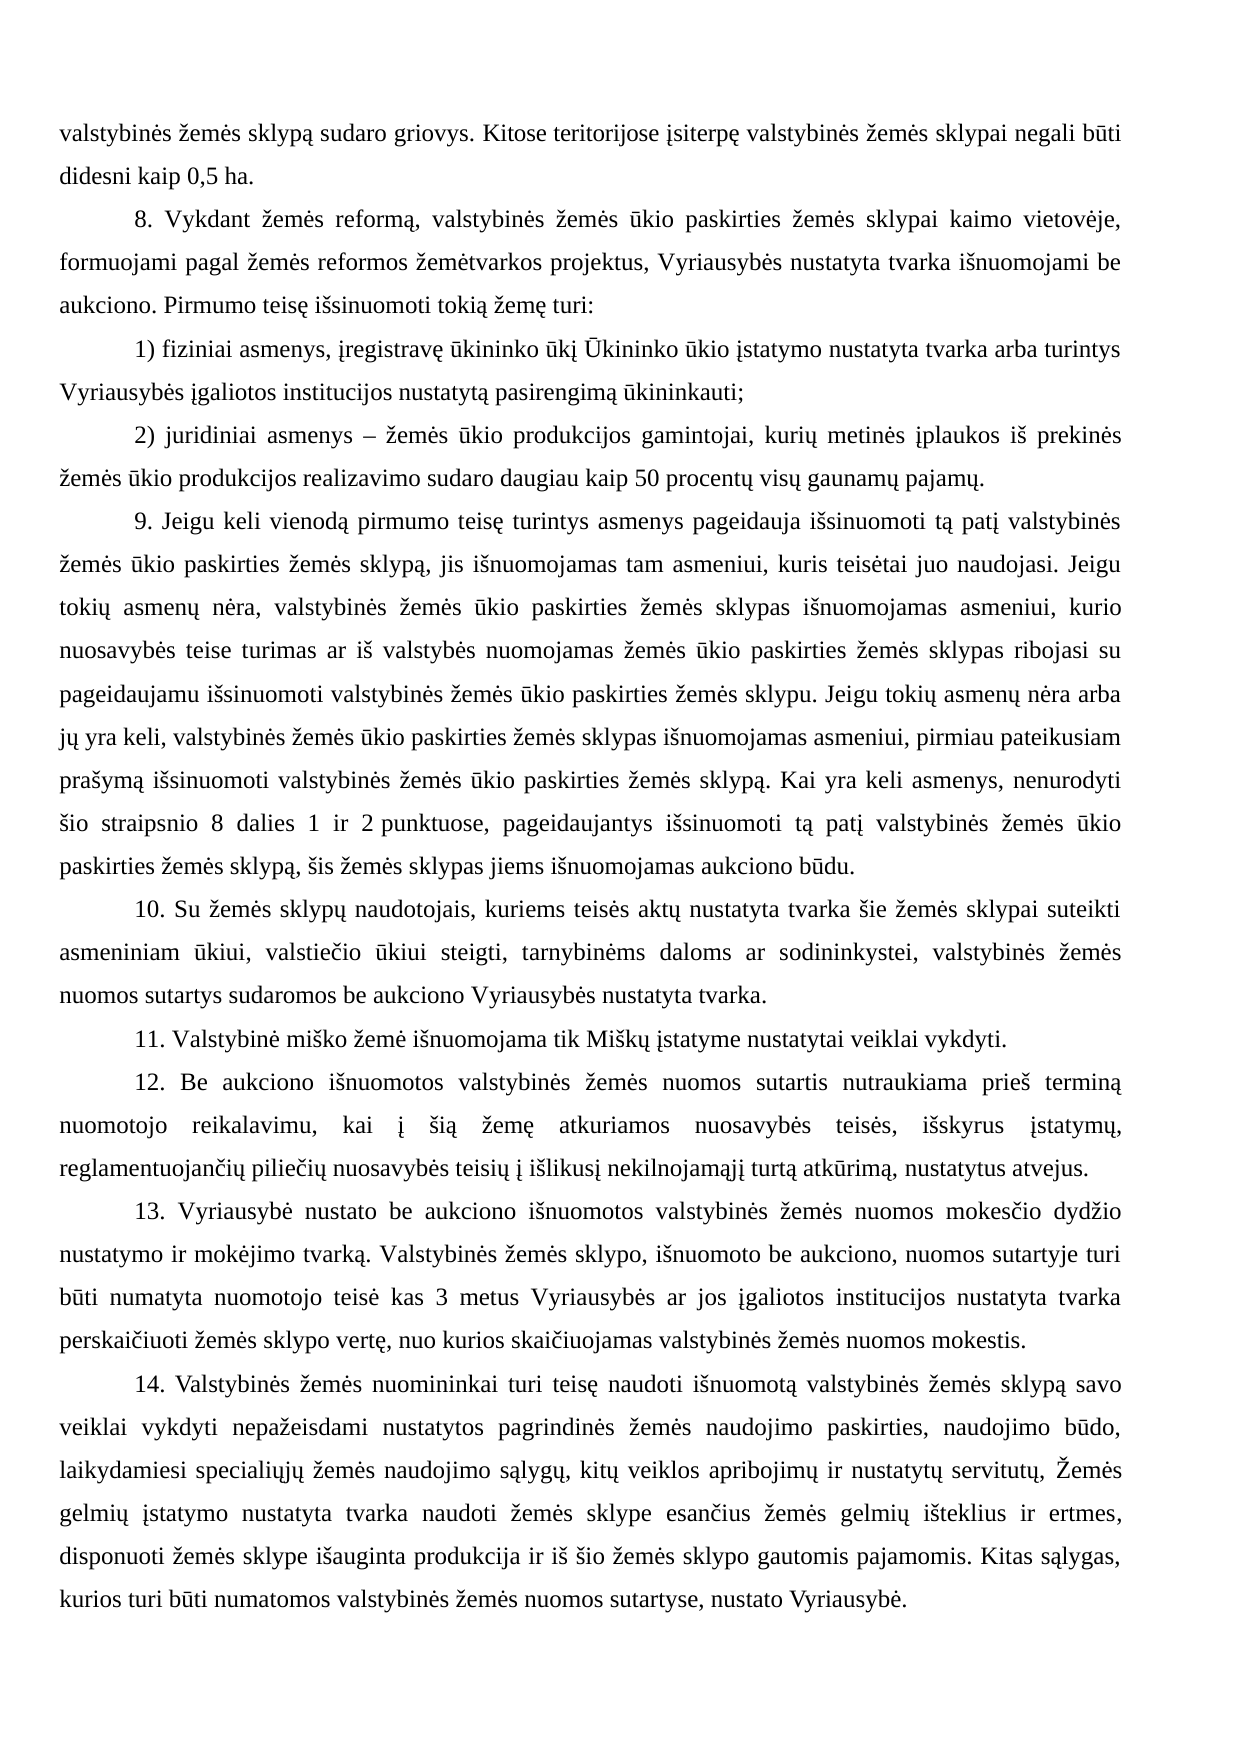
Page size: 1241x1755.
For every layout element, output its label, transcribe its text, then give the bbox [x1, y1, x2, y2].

text valstybinės žemės sklypą sudaro griovys. Kitose teritorijose įsiterpę valstybinės žemės sklypai negali būti didesni kaip 0,5 ha. [59, 118, 1122, 190]
text 8. Vykdant žemės reformą, valstybinės žemės ūkio paskirties žemės sklypai kaimo vietovėje, formuojami pagal žemės reformos žemėtvarkos projektus, Vyriausybės nustatyta tvarka išnuomojami be aukciono. Pirmumo teisę išsinuomoti tokią žemę turi: [59, 204, 1122, 319]
text 11. Valstybinė miško žemė išnuomojama tik Miškų įstatyme nustatytai veiklai vykdyti. [59, 1024, 1122, 1052]
text 12. Be aukciono išnuomotos valstybinės žemės nuomos sutartis nutraukiama prieš terminą nuomotojo reikalavimu, kai į šią žemę atkuriamos nuosavybės teisės, išskyrus įstatymų, reglamentuojančių piliečių nuosavybės teisių į išlikusį nekilnojamąjį turtą atkūrimą, nustatytus atvejus. [59, 1067, 1122, 1182]
text 13. Vyriausybė nustato be aukciono išnuomotos valstybinės žemės nuomos mokesčio dydžio nustatymo ir mokėjimo tvarką. Valstybinės žemės sklypo, išnuomoto be aukciono, nuomos sutartyje turi būti numatyta nuomotojo teisė kas 3 metus Vyriausybės ar jos įgaliotos institucijos nustatyta tvarka perskaičiuoti žemės sklypo vertę, nuo kurios skaičiuojamas valstybinės žemės nuomos mokestis. [59, 1196, 1122, 1354]
text 2) juridiniai asmenys – žemės ūkio produkcijos gamintojai, kurių metinės įplaukos iš prekinės žemės ūkio produkcijos realizavimo sudaro daugiau kaip 50 procentų visų gaunamų pajamų. [59, 420, 1122, 492]
text 10. Su žemės sklypų naudotojais, kuriems teisės aktų nustatyta tvarka šie žemės sklypai suteikti asmeniniam ūkiui, valstiečio ūkiui steigti, tarnybinėms daloms ar sodininkystei, valstybinės žemės nuomos sutartys sudaromos be aukciono Vyriausybės nustatyta tvarka. [59, 894, 1122, 1009]
text 14. Valstybinės žemės nuomininkai turi teisę naudoti išnuomotą valstybinės žemės sklypą savo veiklai vykdyti nepažeisdami nustatytos pagrindinės žemės naudojimo paskirties, naudojimo būdo, laikydamiesi specialiųjų žemės naudojimo sąlygų, kitų veiklos apribojimų ir nustatytų servitutų, Žemės gelmių įstatymo nustatyta tvarka naudoti žemės sklype esančius žemės gelmių išteklius ir ertmes, disponuoti žemės sklype išauginta produkcija ir iš šio žemės sklypo gautomis pajamomis. Kitas sąlygas, kurios turi būti numatomos valstybinės žemės nuomos sutartyse, nustato Vyriausybė. [59, 1369, 1122, 1613]
text 1) fiziniai asmenys, įregistravę ūkininko ūkį Ūkininko ūkio įstatymo nustatyta tvarka arba turintys Vyriausybės įgaliotos institucijos nustatytą pasirengimą ūkininkauti; [59, 334, 1122, 406]
text 9. Jeigu keli vienodą pirmumo teisę turintys asmenys pageidauja išsinuomoti tą patį valstybinės žemės ūkio paskirties žemės sklypą, jis išnuomojamas tam asmeniui, kuris teisėtai juo naudojasi. Jeigu tokių asmenų nėra, valstybinės žemės ūkio paskirties žemės sklypas išnuomojamas asmeniui, kurio nuosavybės teise turimas ar iš valstybės nuomojamas žemės ūkio paskirties žemės sklypas ribojasi su pageidaujamu išsinuomoti valstybinės žemės ūkio paskirties žemės sklypu. Jeigu tokių asmenų nėra arba jų yra keli, valstybinės žemės ūkio paskirties žemės sklypas išnuomojamas asmeniui, pirmiau pateikusiam prašymą išsinuomoti valstybinės žemės ūkio paskirties žemės sklypą. Kai yra keli asmenys, nenurodyti šio straipsnio 8 dalies 1 ir 2 punktuose, pageidaujantys išsinuomoti tą patį valstybinės žemės ūkio paskirties žemės sklypą, šis žemės sklypas jiems išnuomojamas aukciono būdu. [59, 506, 1122, 880]
